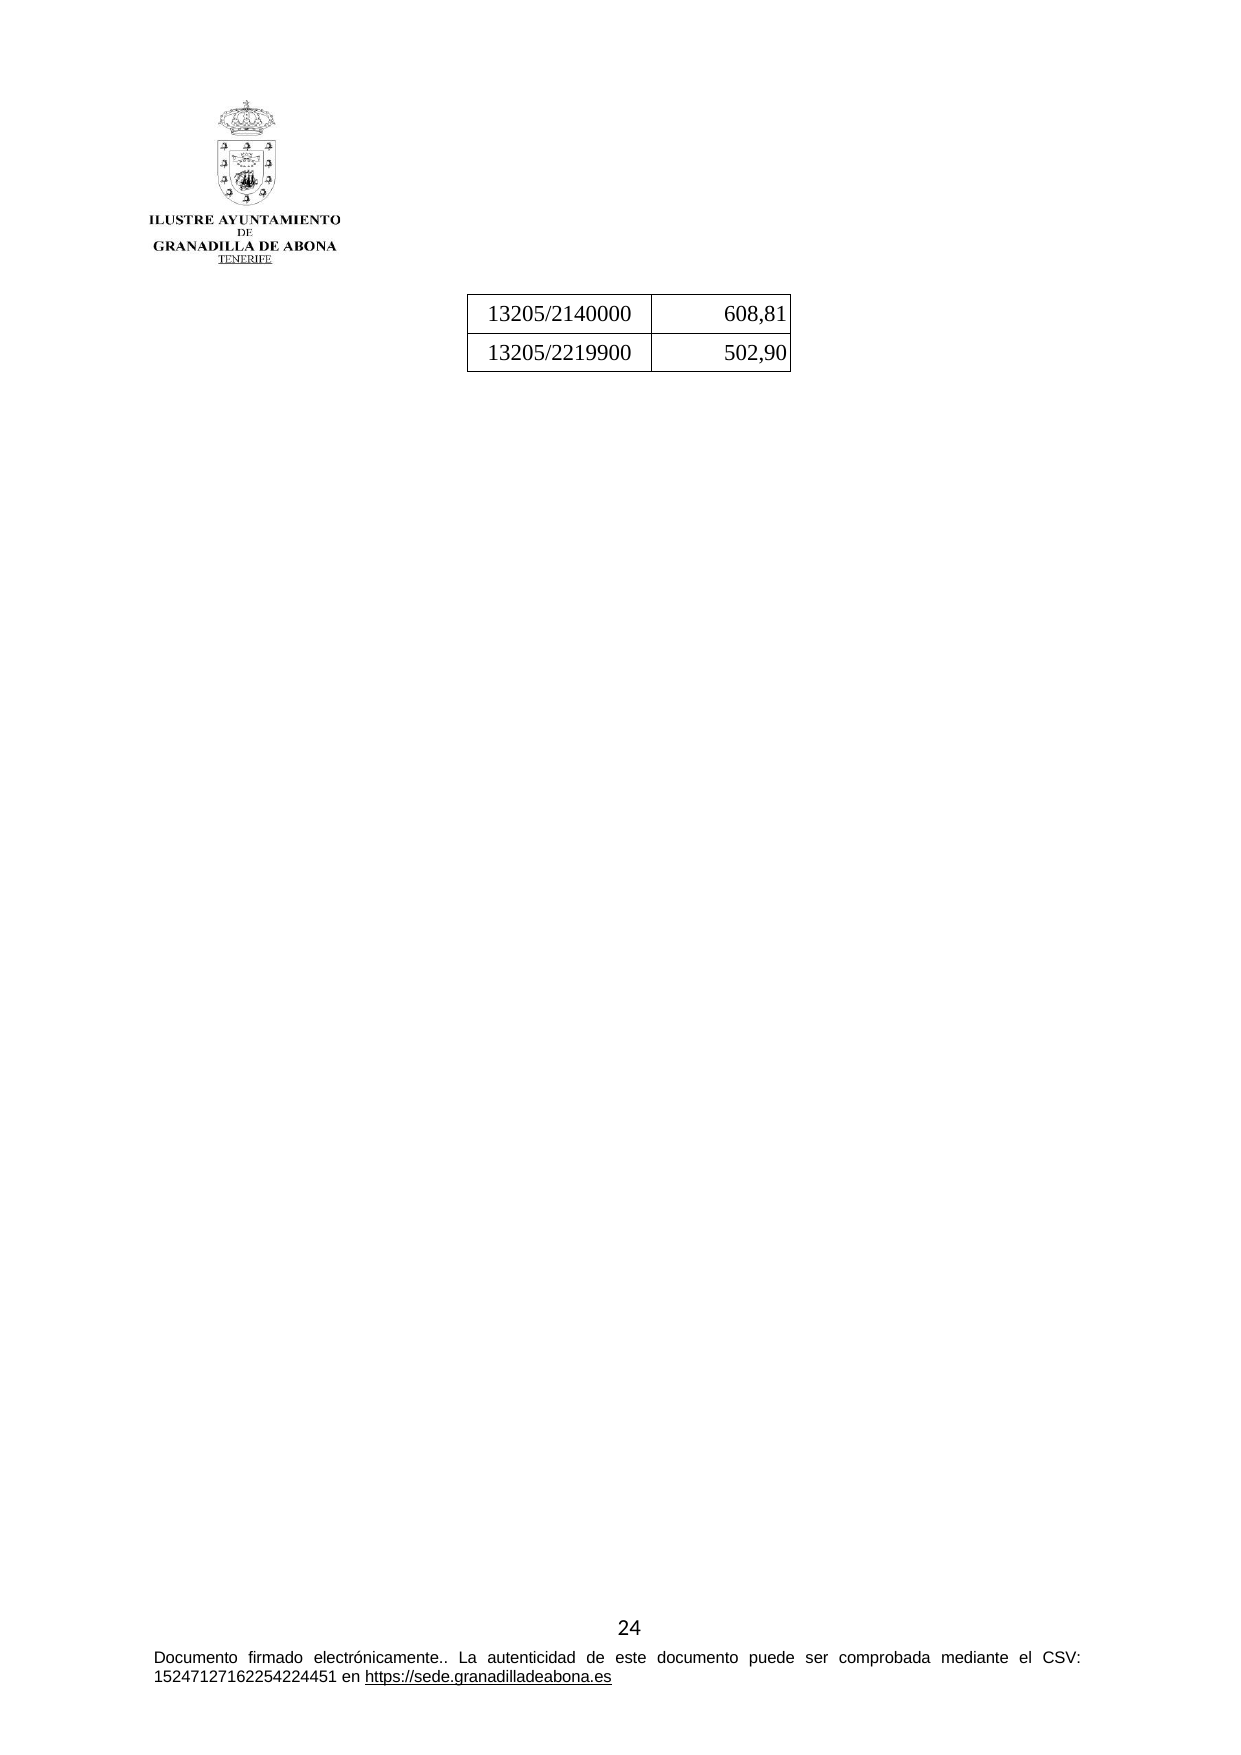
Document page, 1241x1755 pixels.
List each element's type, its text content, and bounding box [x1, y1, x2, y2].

table_cell 608,81 [652, 295, 790, 332]
table_cell 13205/2140000 [468, 295, 651, 332]
table_cell 502,90 [652, 334, 790, 371]
table_cell 13205/2219900 [468, 334, 651, 371]
